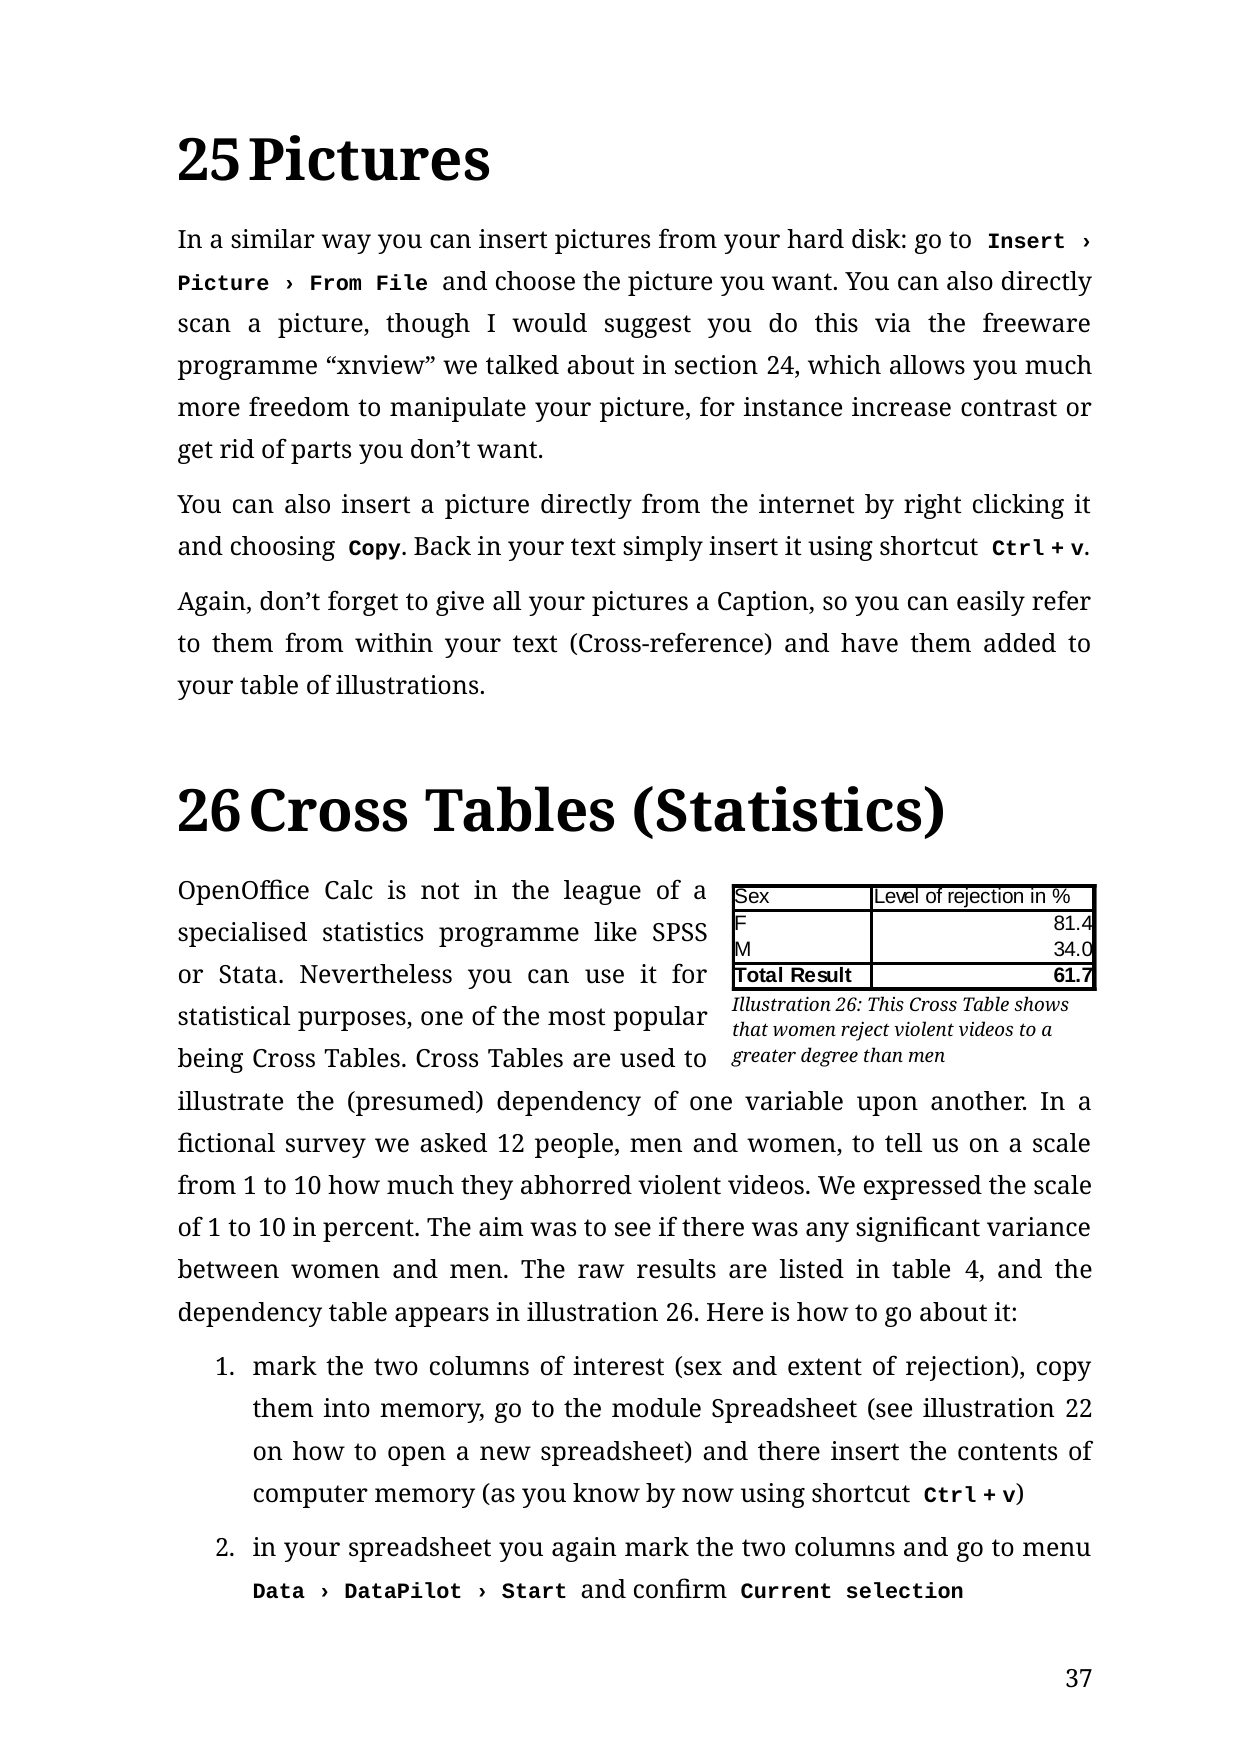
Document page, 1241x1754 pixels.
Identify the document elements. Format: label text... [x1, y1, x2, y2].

text You can also insert a picture directly from the internet by right clicking it and choosing Copy. Back in your text simply insert it using shortcut Ctrl + v. [177, 487, 1093, 563]
text Illustration 26: This Cross Table shows that women reject violent videos to a greater degree than men [735, 888, 870, 909]
list mark the two columns of interest (sex and extent of rejection), copy them into memory, go to the module Spreadsheet (see illustration 22 on how to open a new spreadsheet) and there insert the contents of computer memory (as you know by now using shortcut Ctrl + v) [215, 1349, 1093, 1509]
text OpenOffice Calc is not in the league of a specialised statistics programme like SPSS or Stata. Nevertheless you can use it for statistical purposes, one of the most popular being Cross Tables. Cross Tables are used to illustrate the (presumed) dependency of one variable upon another. In a fictional survey we asked 12 people, men and women, to tell us on a scale from 1 to 10 how much they abhorred violent videos. We expressed the scale of 1 to 10 in percent. The aim was to see if there was any significant variance between women and men. The raw results are listed in table 4, and the dependency table appears in illustration 26. Here is how to go about it: [177, 872, 1093, 1328]
text In a similar way you can insert pictures from your hard disk: go to Insert › Picture › From File and choose the picture you want. You can also directly scan a picture, though I would suggest you do this via the freeware programme “xnview” we talked about in section 24, which allows you much more freedom to manipulate your picture, for instance increase contrast or get rid of parts you don’t want. [177, 221, 1093, 466]
list in your spreadsheet you again mark the two columns and go to menu Data › DataPilot › Start and confirm Current selection [215, 1530, 1093, 1606]
text Again, don’t forget to give all your pictures a Caption, so you can easily refer to them from within your text (Cross-reference) and have them added to your table of illustrations. [177, 583, 1093, 702]
subtitle Pictures [177, 118, 1093, 198]
subtitle Cross Tables (Statistics) [177, 769, 1093, 849]
text Illustration 26: This Cross Table shows that women reject violent videos to a greater degree than men [873, 912, 1092, 962]
text Illustration 26: This Cross Table shows that women reject violent videos to a greater degree than men [873, 888, 1092, 909]
text Illustration 26: This Cross Table shows that women reject violent videos to a greater degree than men [732, 991, 1096, 1067]
text Illustration 26: This Cross Table shows that women reject violent videos to a greater degree than men [735, 965, 870, 987]
text Illustration 26: This Cross Table shows that women reject violent videos to a greater degree than men [735, 912, 870, 962]
text Illustration 26: This Cross Table shows that women reject violent videos to a greater degree than men [873, 965, 1092, 987]
